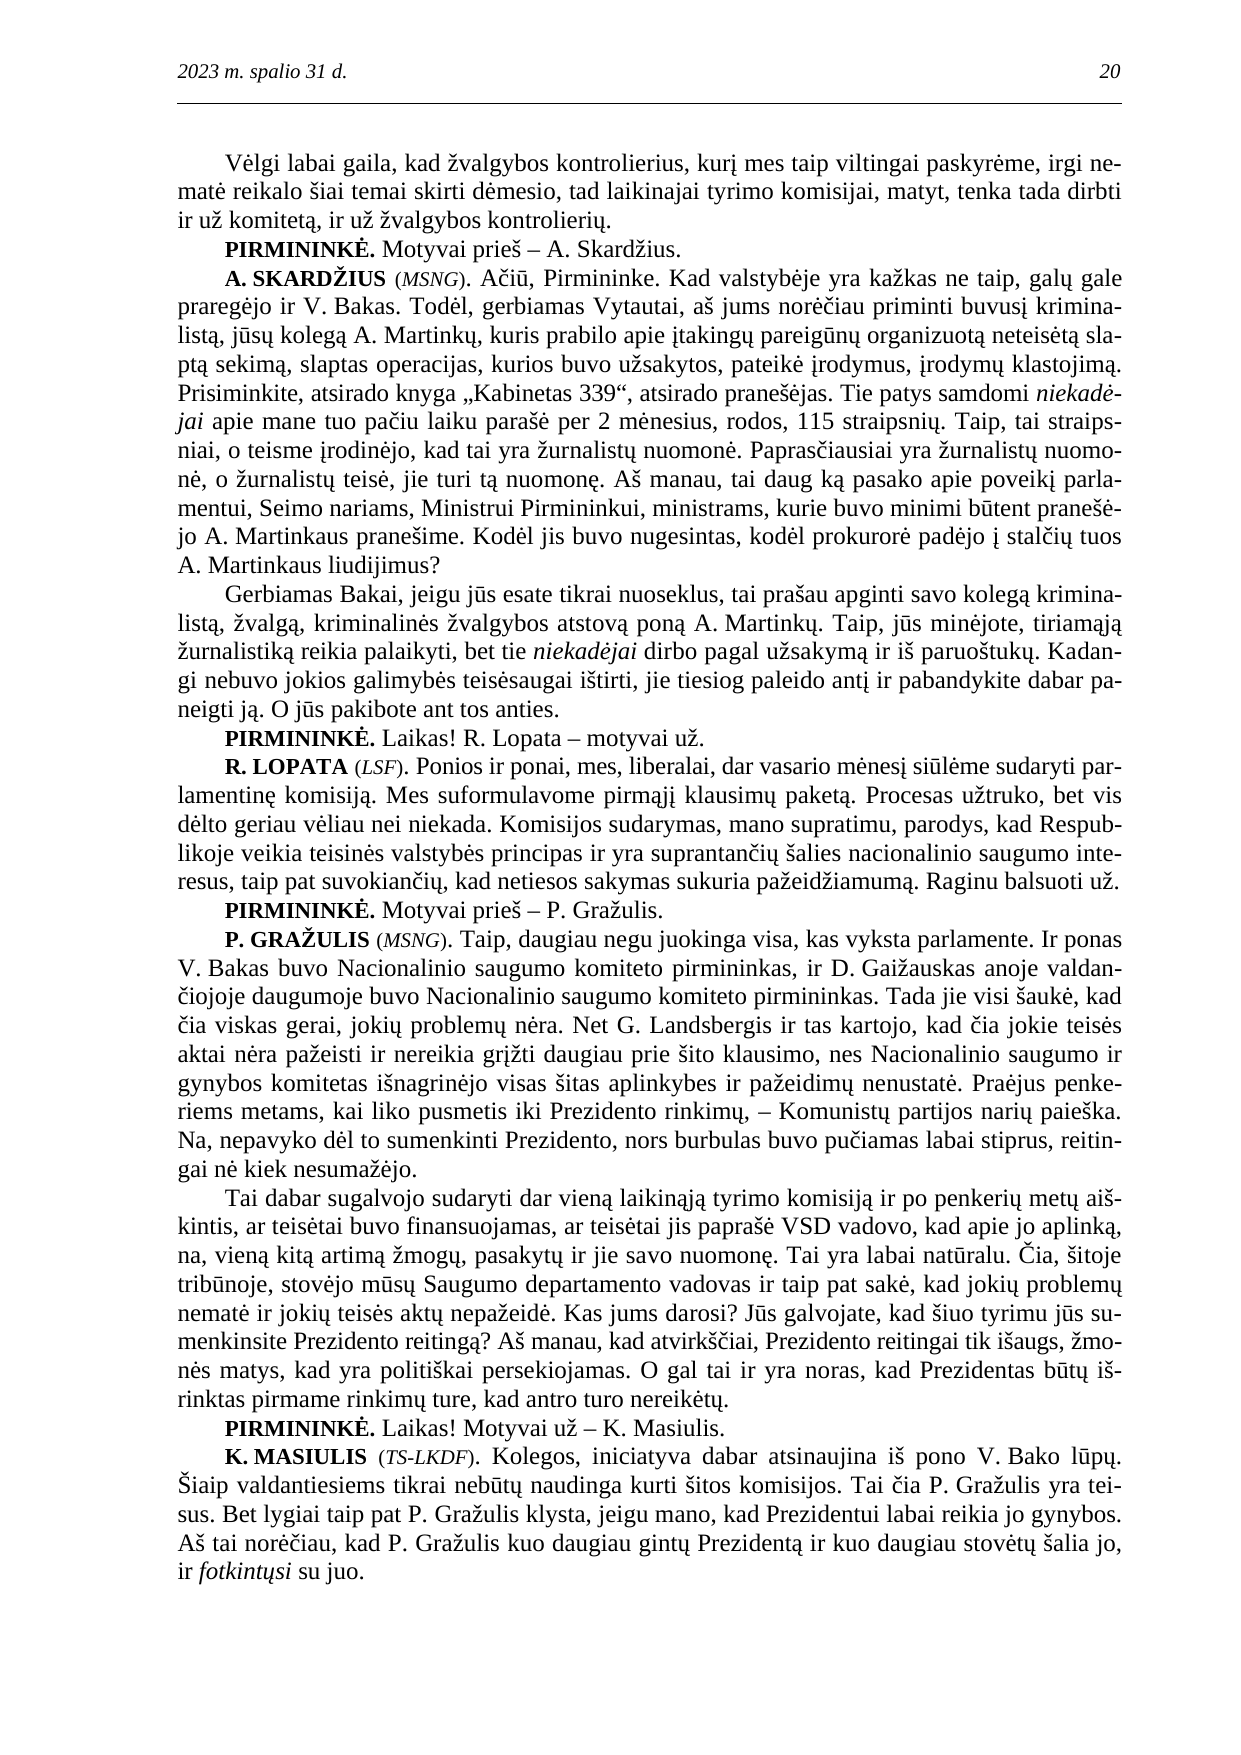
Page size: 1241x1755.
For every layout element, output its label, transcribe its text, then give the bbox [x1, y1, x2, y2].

text R. LOPATA (LSF). Po­nios ir po­nai, mes, li­be­ra­lai, dar va­sa­rio mė­ne­sį siū­lė­me su­da­ry­ti par­la­men­ti­nę ko­mi­si­ją. Mes su­for­mu­la­vo­me pir­mą­jį klau­si­mų pa­ke­tą. Pro­ce­sas už­tru­ko, bet vis dėl­to ge­riau vė­liau nei nie­ka­da. Ko­mi­si­jos su­da­ry­mas, ma­no su­pra­ti­mu, pa­ro­dys, kad Res­pub­li­ko­je vei­kia tei­si­nės vals­ty­bės prin­ci­pas ir yra su­pran­tan­čių ša­lies na­cio­na­li­nio sau­gu­mo in­te­re­sus, taip pat su­vo­kian­čių, kad ne­tie­sos sa­ky­mas su­ku­ria pa­žei­džia­mu­mą. Ra­gi­nu bal­suo­ti už. [177, 751, 1122, 895]
text Ger­bia­mas Ba­kai, jei­gu jūs esa­te tik­rai nuo­sek­lus, tai pra­šau ap­gin­ti sa­vo ko­le­gą kri­mi­na­lis­tą, žval­gą, kri­mi­na­li­nės žval­gy­bos at­sto­vą po­ną A. Mar­tin­kų. Taip, jūs mi­nė­jo­te, ti­ria­mą­ją žur­na­lis­ti­ką rei­kia pa­lai­ky­ti, bet tie nie­ka­dė­jai dir­bo pa­gal už­sa­ky­mą ir iš pa­ruoš­tu­kų. Ka­dan­gi ne­bu­vo jo­kios ga­li­my­bės tei­sė­sau­gai iš­tir­ti, jie tie­siog pa­lei­do an­tį ir pa­ban­dy­ki­te da­bar pa­neig­ti ją. O jūs pa­ki­bo­te ant tos an­ties. [177, 579, 1122, 723]
text K. MASIULIS (TS-LKDF). Ko­le­gos, ini­cia­ty­va da­bar at­si­nau­ji­na iš po­no V. Ba­ko lū­pų. Šiaip val­dan­tie­siems tik­rai ne­bū­tų nau­din­ga kur­ti ši­tos ko­mi­si­jos. Tai čia P. Gra­žu­lis yra tei­sus. Bet ly­giai taip pat P. Gra­žu­lis klys­ta, jei­gu ma­no, kad Pre­zi­den­tui la­bai rei­kia jo gy­ny­bos. Aš tai no­rė­čiau, kad P. Gra­žu­lis kuo dau­giau gin­tų Pre­zi­den­tą ir kuo dau­giau sto­vė­tų ša­lia jo, ir fot­kin­tų­si su juo. [177, 1441, 1122, 1585]
text A. SKARDŽIUS (MSNG). Ačiū, Pir­mi­nin­ke. Kad vals­ty­bė­je yra kaž­kas ne taip, ga­lų ga­le pra­re­gė­jo ir V. Ba­kas. To­dėl, ger­bia­mas Vy­tau­tai, aš jums no­rė­čiau pri­min­ti bu­vu­sį kri­mi­na­lis­tą, jū­sų ko­le­gą A. Mar­tin­kų, ku­ris pra­bi­lo apie įta­kin­gų pa­rei­gū­nų or­ga­ni­zuo­tą ne­tei­sė­tą sla­p­tą se­ki­mą, slap­tas ope­ra­ci­jas, ku­rios bu­vo už­sa­ky­tos, pa­tei­kė įro­dy­mus, įro­dy­mų klas­to­ji­mą. Pri­si­min­ki­te, at­si­ra­do kny­ga „Ka­bi­ne­tas 339“, at­si­ra­do pra­ne­šė­jas. Tie pa­tys sam­do­mi nie­ka­dė­jai apie ma­ne tuo pa­čiu lai­ku pa­ra­šė per 2 mė­ne­sius, ro­dos, 115 straips­nių. Taip, tai straips­niai, o teis­me įro­di­nė­jo, kad tai yra žur­na­lis­tų nuo­mo­nė. Pa­pras­čiau­siai yra žur­na­lis­tų nuo­mo­nė, o žur­na­lis­tų tei­sė, jie tu­ri tą nuo­mo­nę. Aš ma­nau, tai daug ką pa­sa­ko apie po­vei­kį par­la­men­tui, Sei­mo na­riams, Mi­nist­rui Pir­mi­nin­kui, mi­nist­rams, ku­rie bu­vo mi­ni­mi bū­tent pra­ne­šė­jo A. Mar­tin­kaus pra­ne­ši­me. Ko­dėl jis bu­vo nu­ge­sin­tas, ko­dėl pro­ku­ro­rė pa­dė­jo į stal­čių tuos A. Mar­tin­kaus liu­di­ji­mus? [177, 263, 1122, 579]
text Tai da­bar su­gal­vo­jo su­da­ry­ti dar vie­ną lai­ki­ną­ją ty­ri­mo ko­mi­si­ją ir po pen­ke­rių me­tų aiš­kin­tis, ar tei­sė­tai bu­vo fi­nan­suo­ja­mas, ar tei­sė­tai jis pa­pra­šė VSD va­do­vo, kad apie jo ap­lin­ką, na, vie­ną ki­tą ar­ti­mą žmo­gų, pa­sa­ky­tų ir jie sa­vo nuo­mo­nę. Tai yra la­bai na­tū­ra­lu. Čia, ši­to­je tri­bū­no­je, sto­vė­jo mū­sų Sau­gu­mo de­par­ta­men­to va­do­vas ir taip pat sa­kė, kad jo­kių pro­ble­mų ne­ma­tė ir jo­kių tei­sės ak­tų ne­pa­žei­dė. Kas jums da­ro­si? Jūs gal­vo­ja­te, kad šiuo ty­ri­mu jūs su­men­kin­si­te Pre­zi­den­to rei­tin­gą? Aš ma­nau, kad at­virkš­čiai, Pre­zi­den­to rei­tin­gai tik iš­augs, žmo­nės ma­tys, kad yra po­li­tiš­kai per­se­kio­ja­mas. O gal tai ir yra no­ras, kad Pre­zi­den­tas bū­tų iš­rink­tas pir­ma­me rin­ki­mų tu­re, kad an­tro tu­ro ne­rei­kė­tų. [177, 1183, 1122, 1413]
text PIRMININKĖ. Lai­kas! R. Lo­pa­ta – mo­ty­vai už. [177, 723, 1122, 751]
text PIRMININKĖ. Mo­ty­vai prieš – A. Skar­džius. [177, 234, 1122, 263]
text Vėl­gi la­bai gai­la, kad žval­gy­bos kon­tro­lie­rius, ku­rį mes taip vil­tin­gai pa­sky­rė­me, ir­gi ne­ma­tė rei­ka­lo šiai te­mai skir­ti dė­me­sio, tad lai­ki­na­jai ty­ri­mo ko­mi­si­jai, ma­tyt, ten­ka ta­da dirb­ti ir už ko­mi­te­tą, ir už žval­gy­bos kon­tro­lie­rių. [177, 148, 1122, 234]
text P. GRAŽULIS (MSNG). Taip, dau­giau ne­gu juo­kin­ga vi­sa, kas vyks­ta par­la­men­te. Ir po­nas V. Ba­kas bu­vo Na­cio­na­li­nio sau­gu­mo ko­mi­te­to pir­mi­nin­kas, ir D. Gai­žaus­kas ano­je val­dan­čio­jo­je dau­gu­mo­je bu­vo Na­cio­na­li­nio sau­gu­mo ko­mi­te­to pir­mi­nin­kas. Ta­da jie vi­si šau­kė, kad čia vis­kas ge­rai, jo­kių pro­ble­mų nė­ra. Net G. Land­sber­gis ir tas kar­to­jo, kad čia jo­kie tei­sės ak­tai nė­ra pa­žeis­ti ir ne­rei­kia grįž­ti dau­giau prie ši­to klau­si­mo, nes Na­cio­na­li­nio sau­gu­mo ir gy­ny­bos ko­mi­te­tas iš­nag­ri­nė­jo vi­sas ši­tas ap­lin­ky­bes ir pa­žei­di­mų ne­nu­sta­tė. Pra­ėjus pen­ke­riems me­tams, ka­i li­ko pus­me­tis iki Pre­zi­den­to rin­ki­mų, – Ko­mu­nis­tų par­ti­jos na­rių pa­ieš­ka. Na, ne­pa­vy­ko dėl to su­men­kin­ti Pre­zi­den­to, nors bur­bu­las bu­vo pu­čia­mas la­bai stip­rus, rei­tin­gai nė kiek ne­su­ma­žė­jo. [177, 924, 1122, 1183]
text PIRMININKĖ. Lai­kas! Mo­ty­vai už – K. Ma­siu­lis. [177, 1413, 1122, 1441]
text PIRMININKĖ. Mo­ty­vai prieš – P. Gra­žu­lis. [177, 895, 1122, 924]
